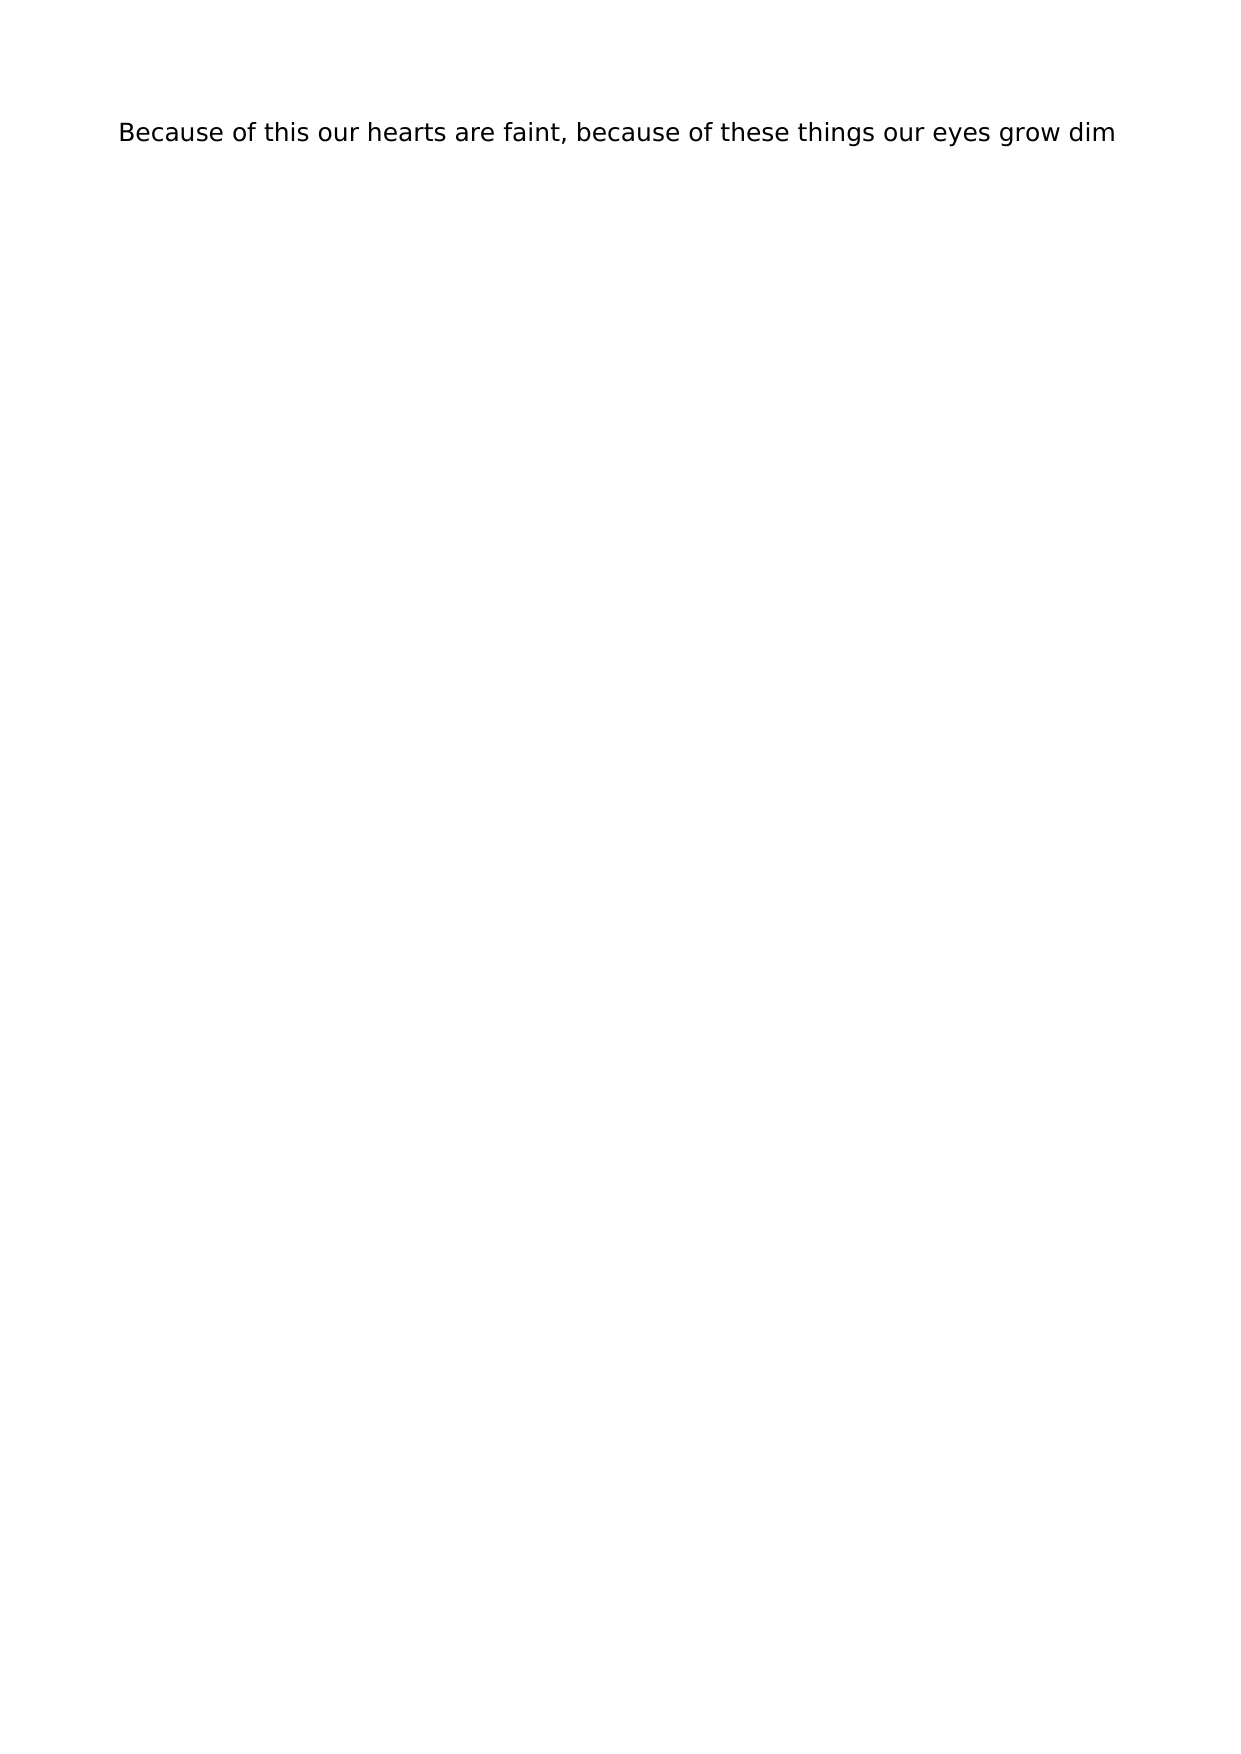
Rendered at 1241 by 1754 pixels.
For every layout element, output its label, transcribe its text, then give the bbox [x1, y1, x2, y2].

text Because of this our hearts are faint, because of these things our eyes grow dim [118, 118, 1122, 147]
